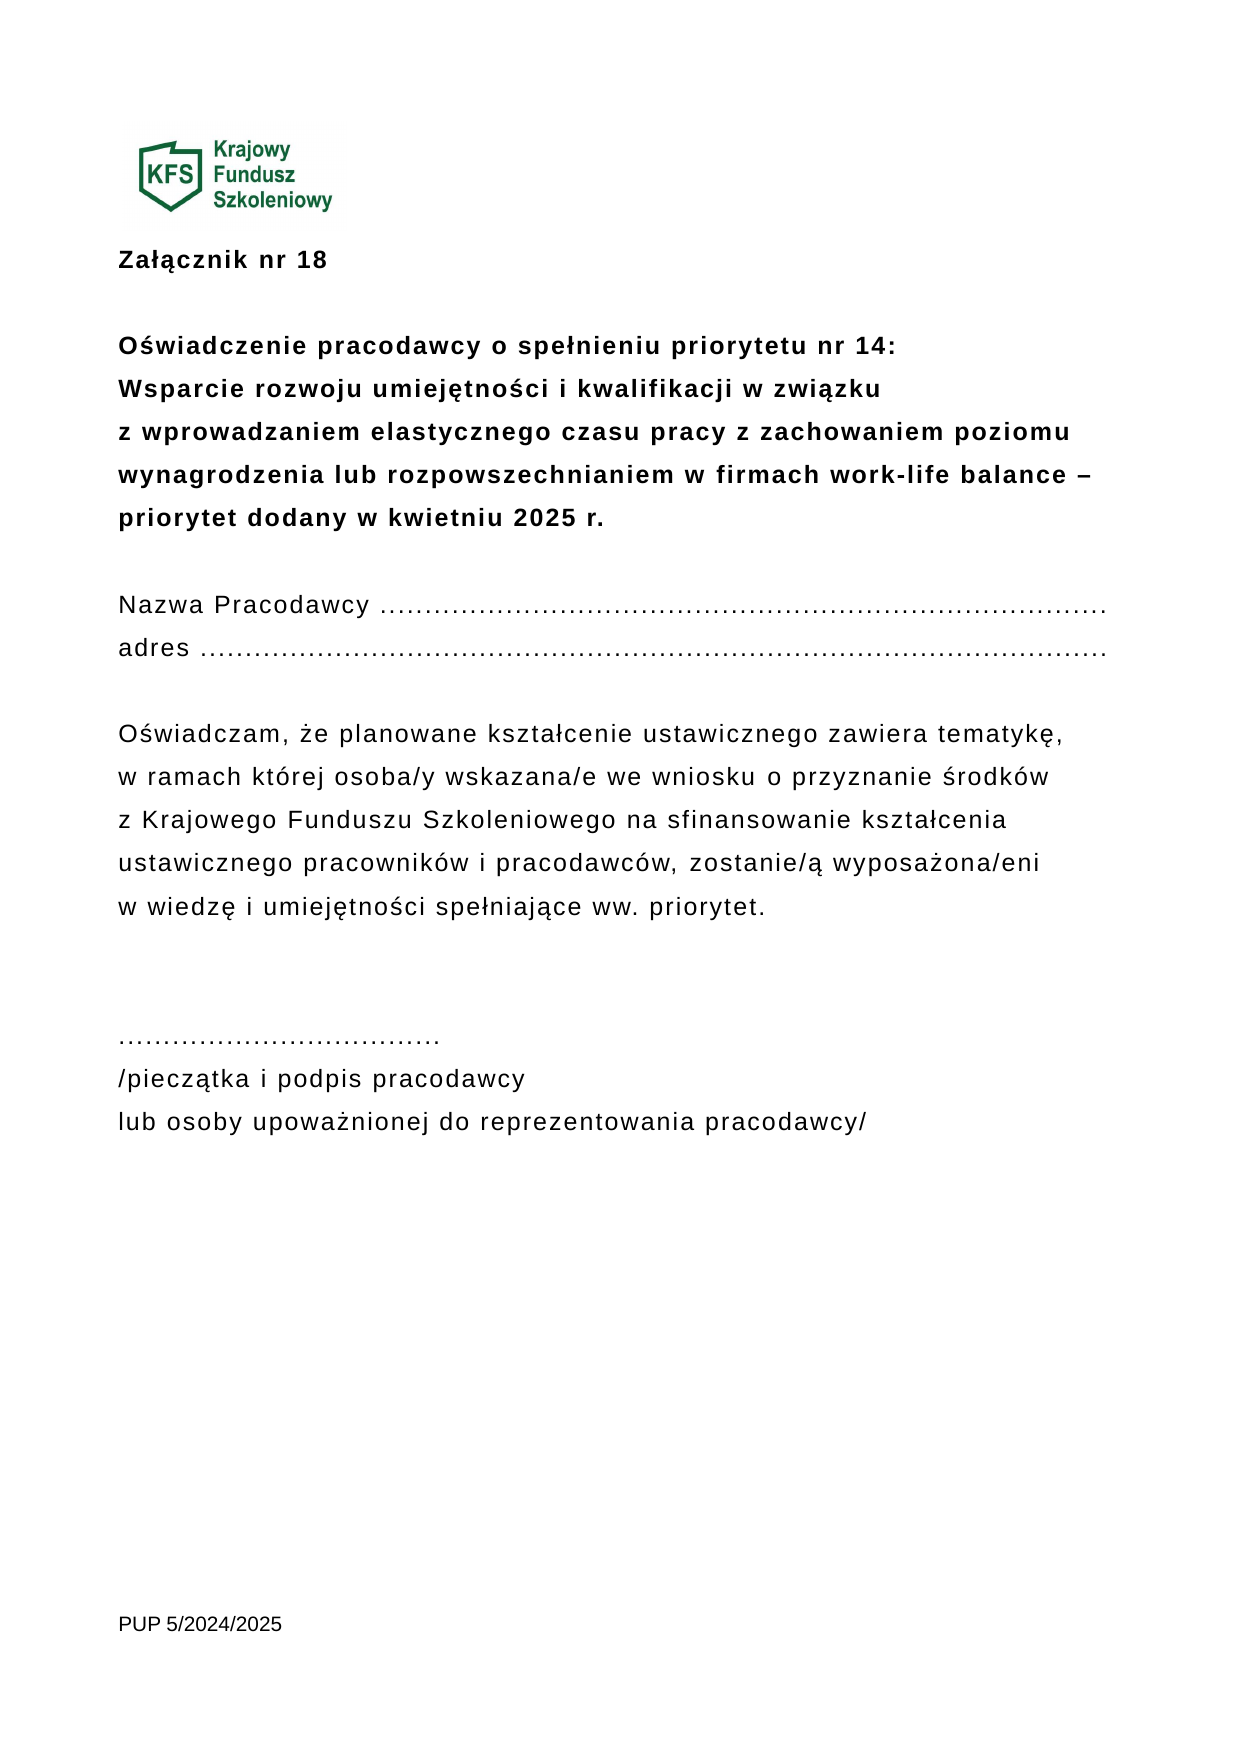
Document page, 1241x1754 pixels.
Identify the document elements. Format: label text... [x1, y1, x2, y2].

text adres ..................................................................................................... [118, 633, 1122, 661]
text Oświadczenie pracodawcy o spełnieniu priorytetu nr 14: [118, 331, 1122, 359]
text Wsparcie rozwoju umiejętności i kwalifikacji w związku z wprowadzaniem elastycznego czasu pracy z zachowaniem poziomu wynagrodzenia lub rozpowszechnianiem w firmach work-life balance – [118, 374, 1122, 489]
text /pieczątka i podpis pracodawcy [118, 1064, 1122, 1093]
text Nazwa Pracodawcy ................................................................................. [118, 589, 1122, 618]
text .................................... [118, 1021, 1122, 1049]
text z Krajowego Funduszu Szkoleniowego na sfinansowanie kształcenia ustawicznego pracowników i pracodawców, zostanie/ą wyposażona/eni w wiedzę i umiejętności spełniające ww. priorytet. [118, 805, 1122, 920]
text lub osoby upoważnionej do reprezentowania pracodawcy/ [118, 1107, 1122, 1136]
text priorytet dodany w kwietniu 2025 r. [118, 503, 1122, 532]
text Oświadczam, że planowane kształcenie ustawicznego zawiera tematykę, w ramach której osoba/y wskazana/e we wniosku o przyznanie środków [118, 719, 1122, 791]
text Załącznik nr 18 [118, 118, 1122, 273]
